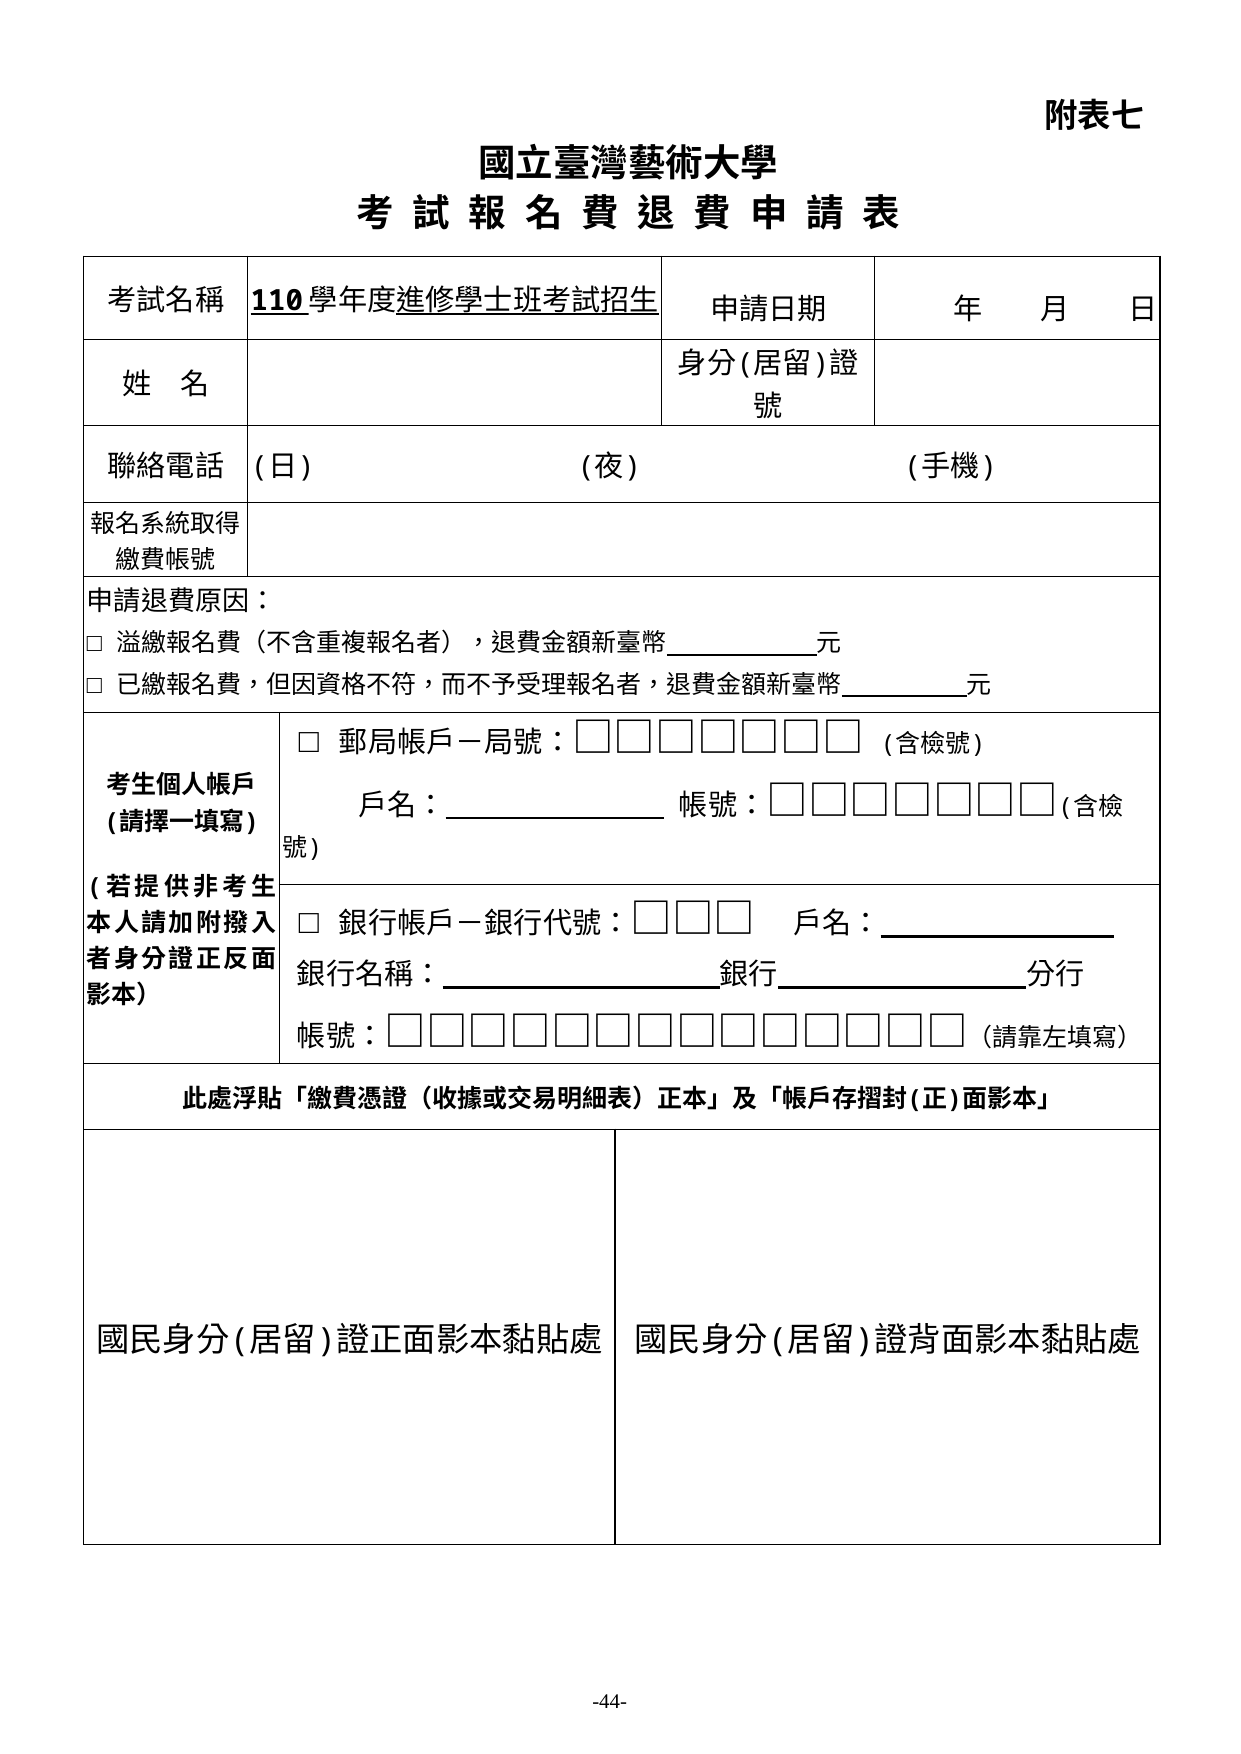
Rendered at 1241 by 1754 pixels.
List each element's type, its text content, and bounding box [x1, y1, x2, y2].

table_cell (日) (夜) (手機) [248, 426, 1159, 502]
table_cell 申請退費原因： □ 溢繳報名費（不含重複報名者），退費金額新臺幣 元 □ 已繳報名費，但因資格不符，而不予受理報名者，退費金額新臺幣 元 [84, 577, 1159, 712]
text 附表七 [112, 89, 1144, 137]
table_header 110學年度進修學士班考試招生 [248, 257, 661, 339]
table_cell [248, 503, 1159, 576]
table_cell 姓 名 [84, 340, 247, 424]
table_cell 考生個人帳戶 (請擇一填寫) (若提供非考生本人請加附撥入者身分證正反面影本） [84, 713, 279, 1063]
table_cell 國民身分(居留)證正面影本黏貼處 [84, 1130, 614, 1544]
table_cell [248, 340, 661, 424]
table_cell 聯絡電話 [84, 426, 247, 502]
table_cell [875, 340, 1159, 424]
table_cell □ 銀行帳戶－銀行代號：□□□ 戶名： 銀行名稱： 銀行 分行 帳號：□□□□□□□□□□□□□□（請靠左填寫） [280, 885, 1159, 1063]
text 國立臺灣藝術大學 [112, 137, 1144, 187]
table_cell □ 郵局帳戶－局號：□□□□□□□ (含檢號) 戶名： 帳號：□□□□□□□(含檢號) [280, 713, 1159, 884]
table_header 申請日期 [662, 257, 874, 339]
table_cell 國民身分(居留)證背面影本黏貼處 [616, 1130, 1159, 1544]
text 考 試 報 名 費 退 費 申 請 表 [112, 187, 1144, 237]
table_cell 報名系統取得繳費帳號 [84, 503, 247, 576]
table_header 年 月 日 [875, 257, 1159, 339]
table_cell 此處浮貼「繳費憑證（收據或交易明細表）正本」及「帳戶存摺封(正)面影本」 [84, 1064, 1159, 1128]
table_cell 身分(居留)證號 [662, 340, 874, 424]
table_header 考試名稱 [84, 257, 247, 339]
